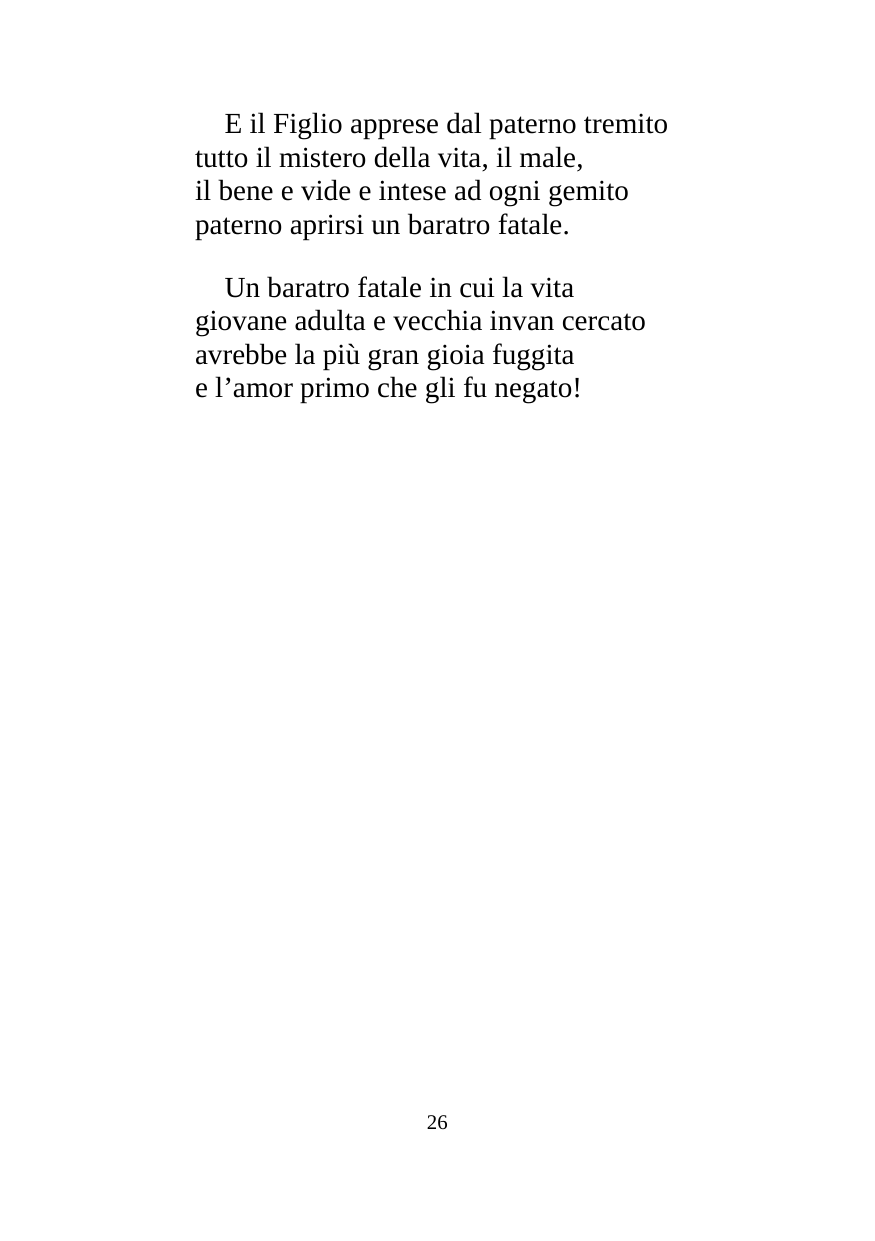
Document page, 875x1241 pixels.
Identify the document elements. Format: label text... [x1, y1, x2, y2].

text E il Figlio apprese dal paterno tremito tutto il mistero della vita, il male, il bene e vide e intese ad ogni gemito paterno aprirsi un baratro fatale. [195, 106, 768, 240]
text Un baratro fatale in cui la vita giovane adulta e vecchia invan cercato avrebbe la più gran gioia fuggita e l’amor primo che gli fu negato! [195, 270, 768, 404]
